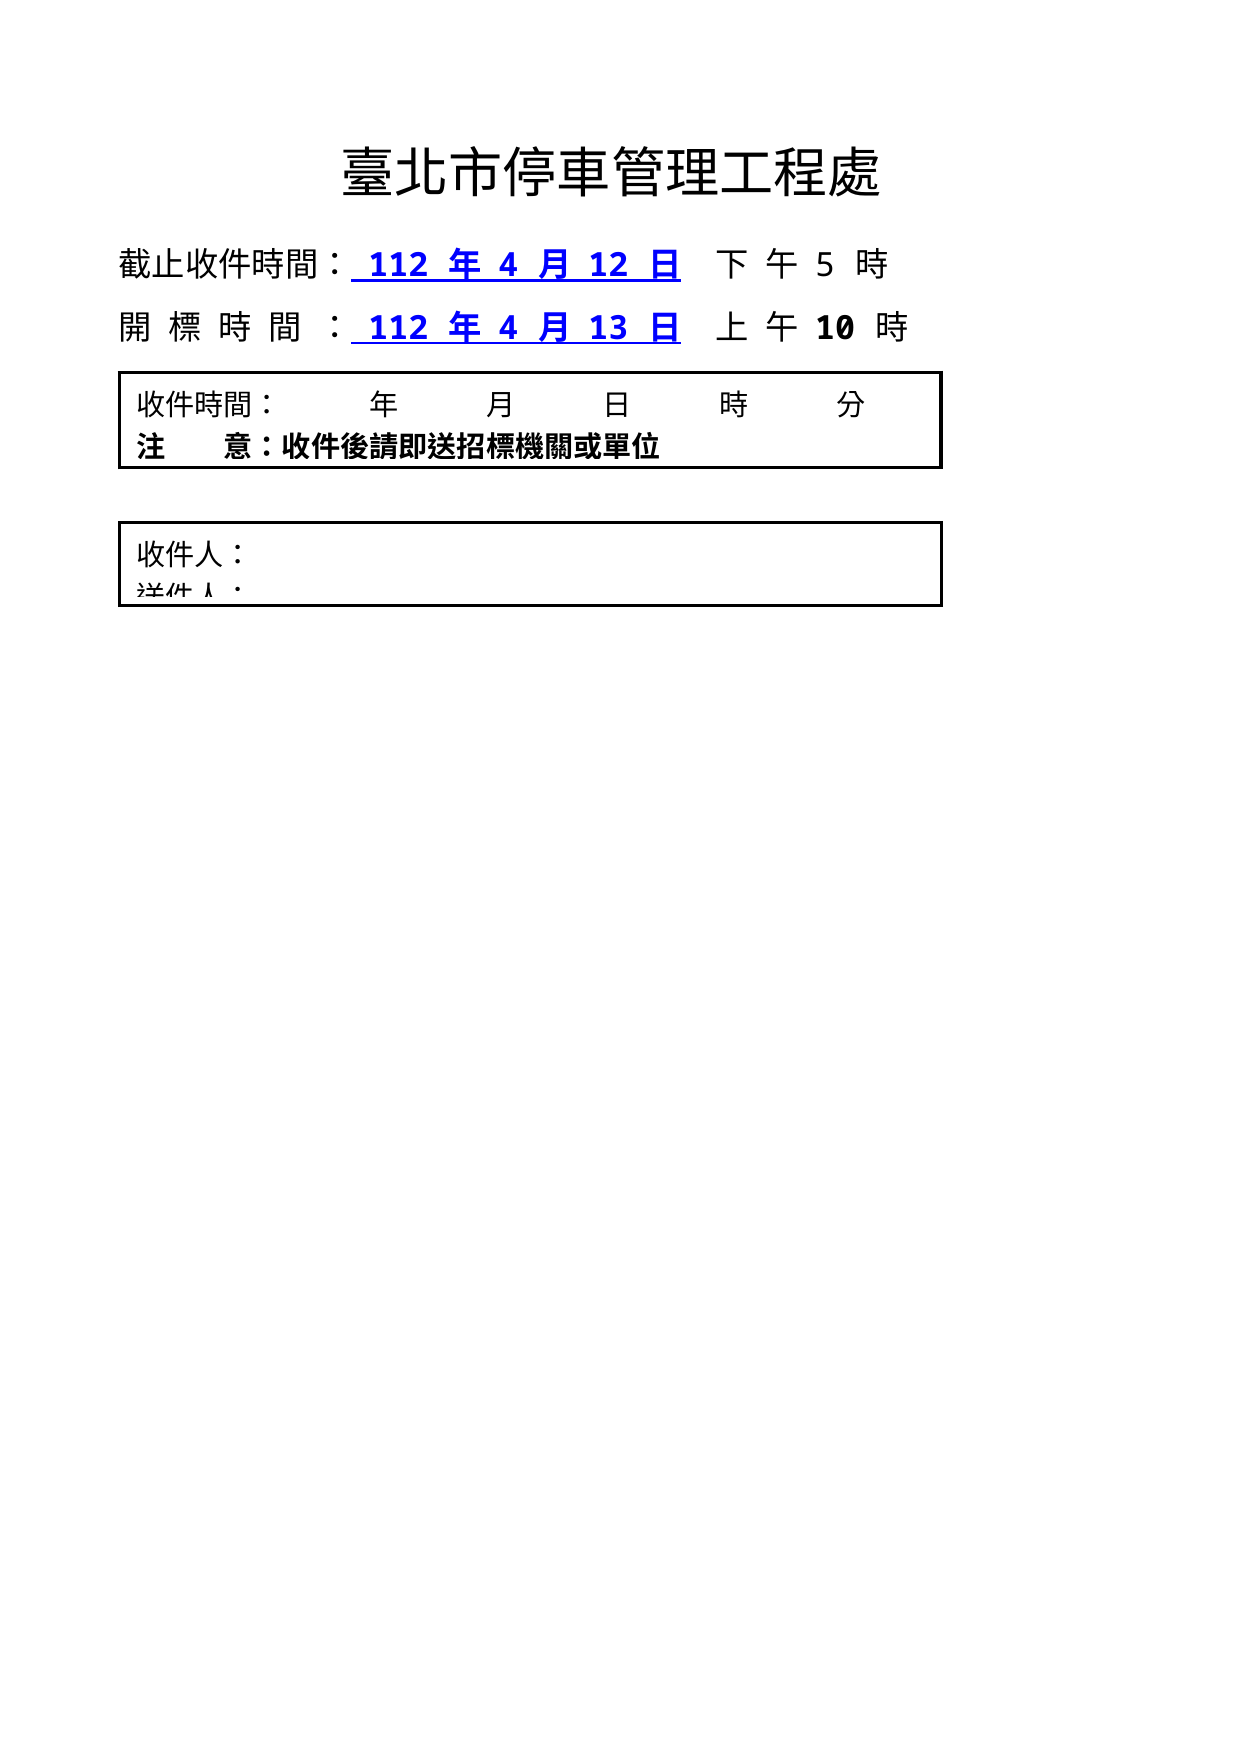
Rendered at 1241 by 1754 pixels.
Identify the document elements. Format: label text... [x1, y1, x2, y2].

text 臺北市停車管理工程處 [99, 96, 1122, 221]
text 開 標 時 間 ： 112 年 4 月 13 日 上 午 10 時 [118, 283, 1122, 346]
text 收件人： [136, 531, 925, 574]
text 注 意：收件後請即送招標機關或單位 [136, 423, 924, 459]
text 送件人： [136, 574, 925, 597]
text 收件時間： 年 月 日 時 分 [136, 381, 924, 423]
text 截止收件時間： 112 年 4 月 12 日 下 午 5 時 [118, 221, 1122, 283]
